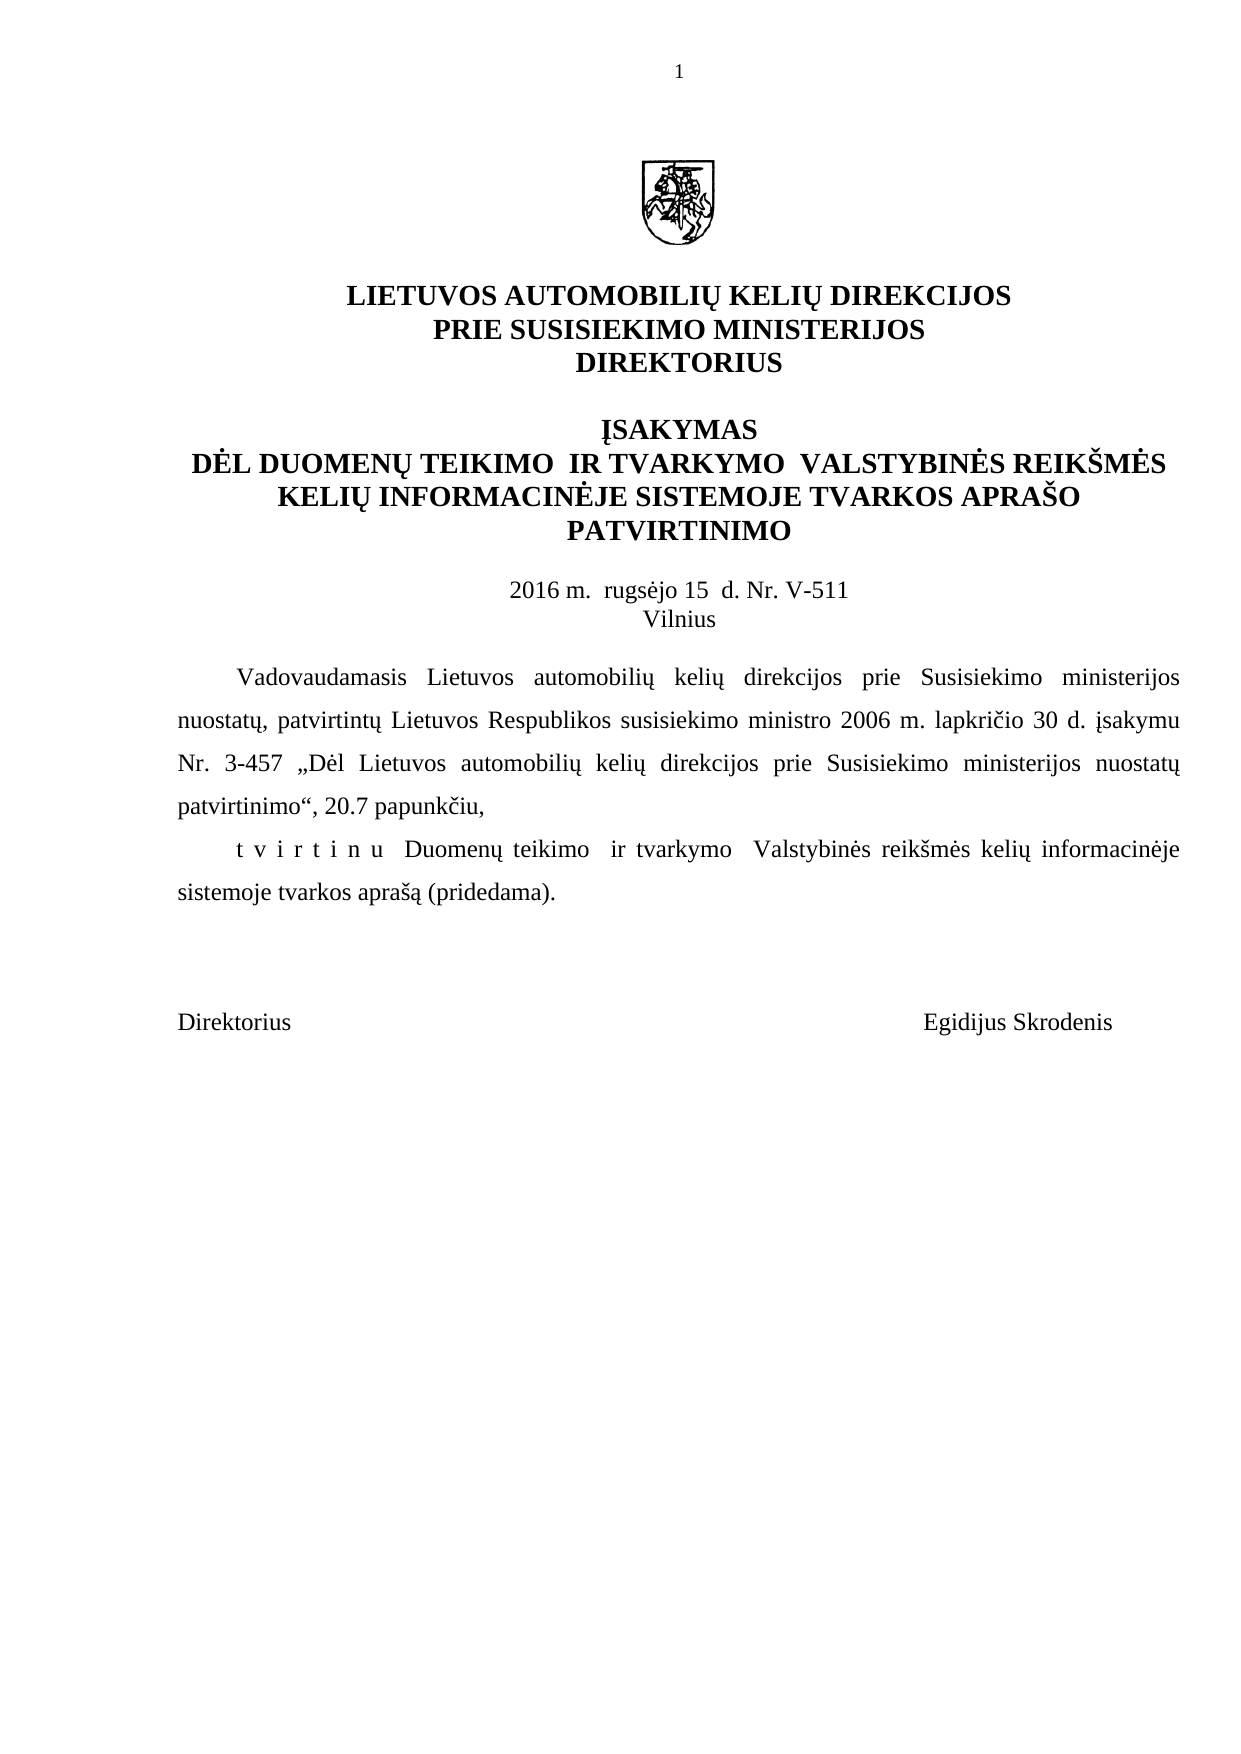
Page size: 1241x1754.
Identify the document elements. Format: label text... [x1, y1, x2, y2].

text Direktorius Egidijus Skrodenis [177, 1007, 1181, 1035]
text ĮSAKYMAS [177, 412, 1181, 446]
text DĖL DUOMENŲ TEIKIMO IR TVARKYMO VALSTYBINĖS REIKŠMĖS KELIŲ INFORMACINĖJE SISTEMOJE TVARKOS APRAŠO PATVIRTINIMO [177, 446, 1181, 547]
text 2016 m. rugsėjo 15 d. Nr. V-511 [177, 575, 1181, 604]
text LIETUVOS AUTOMOBILIŲ KELIŲ DIREKCIJOS [177, 278, 1181, 312]
text t v i r t i n u Duomenų teikimo ir tvarkymo Valstybinės reikšmės kelių informacinėje sistemoje tvarkos aprašą (pridedama). [177, 834, 1181, 906]
text Vilnius [177, 604, 1181, 633]
text Vadovaudamasis Lietuvos automobilių kelių direkcijos prie Susisiekimo ministerijos nuostatų, patvirtintų Lietuvos Respublikos susisiekimo ministro 2006 m. lapkričio 30 d. įsakymu Nr. 3-457 „Dėl Lietuvos automobilių kelių direkcijos prie Susisiekimo ministerijos nuostatų patvirtinimo“, 20.7 papunkčiu, [177, 662, 1181, 820]
text PRIE SUSISIEKIMO MINISTERIJOS [177, 312, 1181, 345]
text DIREKTORIUS [177, 345, 1181, 379]
